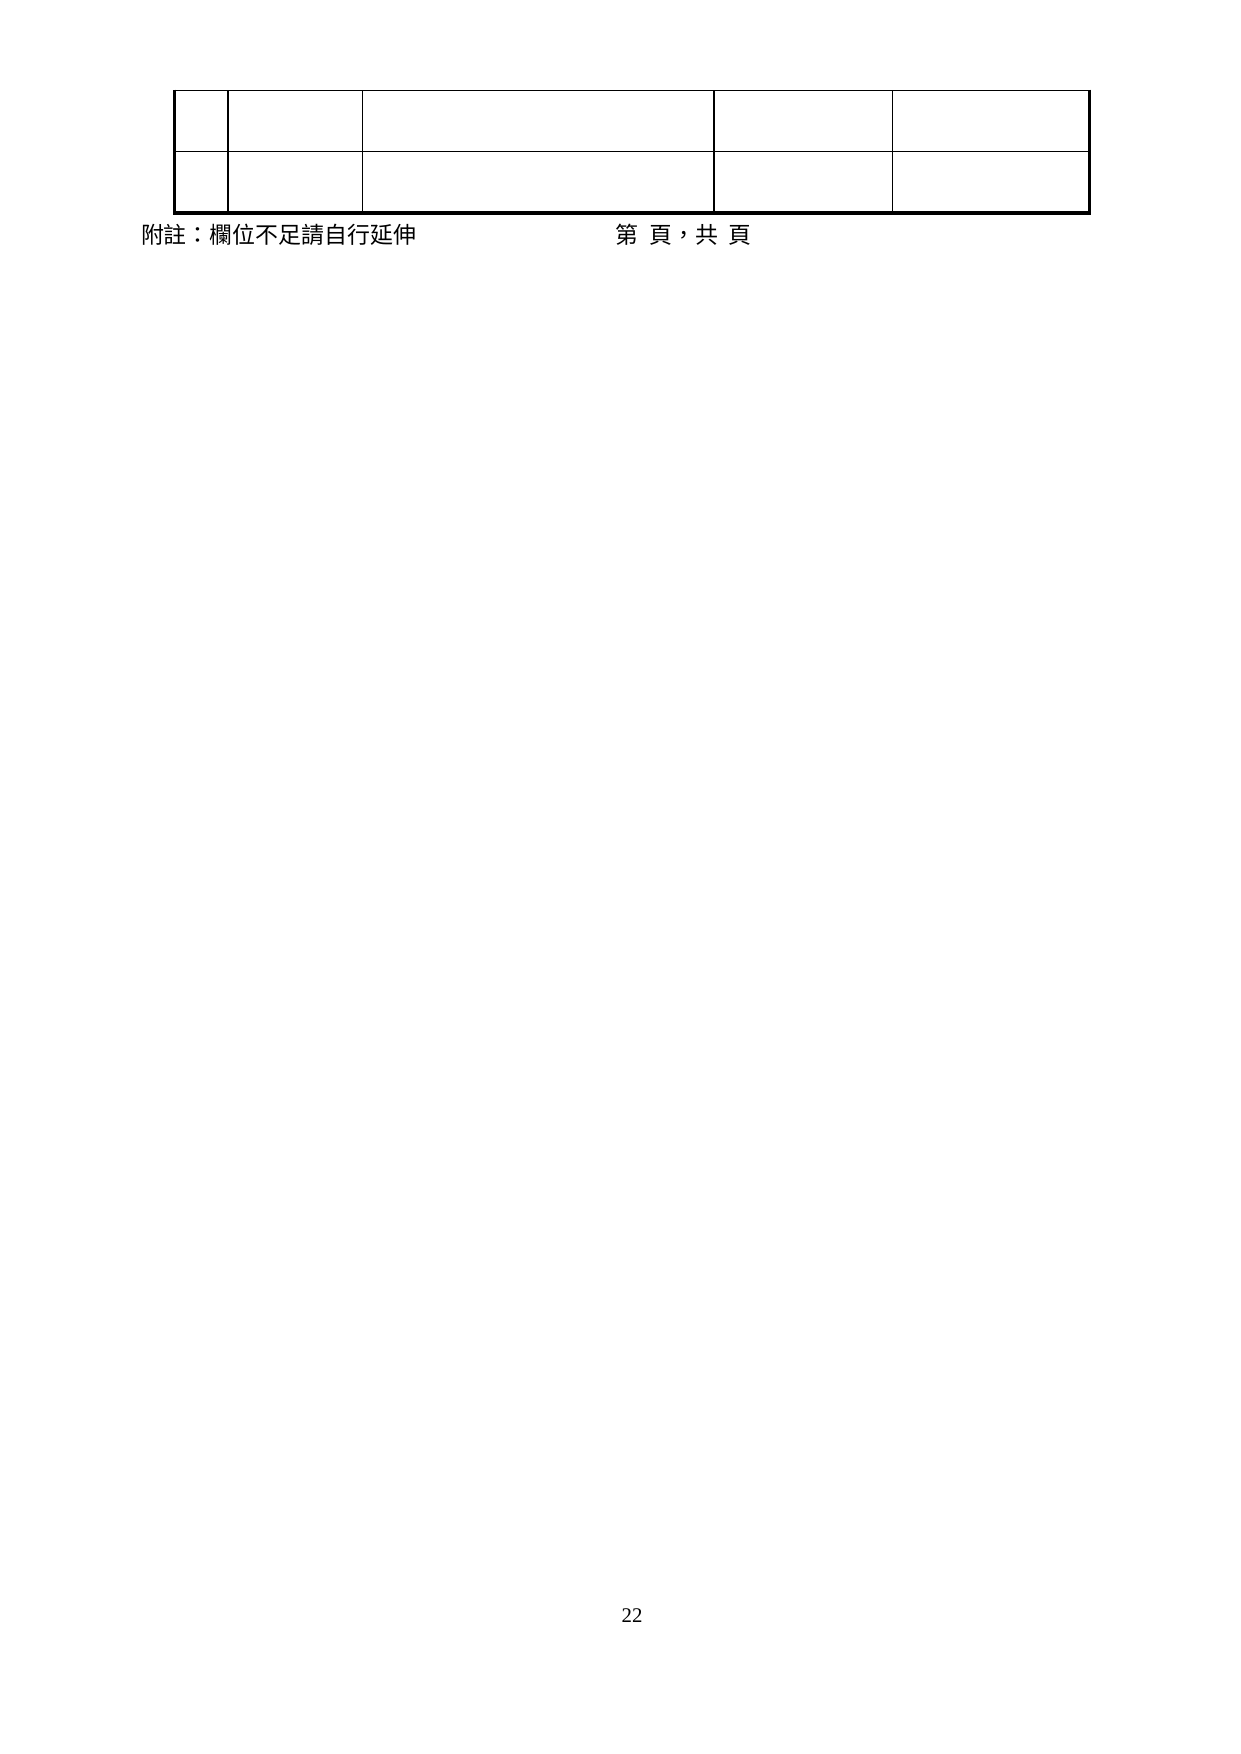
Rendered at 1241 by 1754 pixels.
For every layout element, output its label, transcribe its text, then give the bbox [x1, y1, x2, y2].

table_cell [715, 152, 892, 211]
table_cell [229, 152, 362, 211]
table_cell [363, 152, 713, 211]
table_cell [229, 91, 362, 151]
text 附註：欄位不足請自行延伸 第 頁，共 頁 [112, 214, 1060, 252]
table_cell [176, 91, 227, 151]
table_cell [363, 91, 713, 151]
table_cell [715, 91, 892, 151]
table_cell [893, 152, 1088, 211]
table_cell [176, 152, 227, 211]
table_cell [893, 91, 1088, 151]
